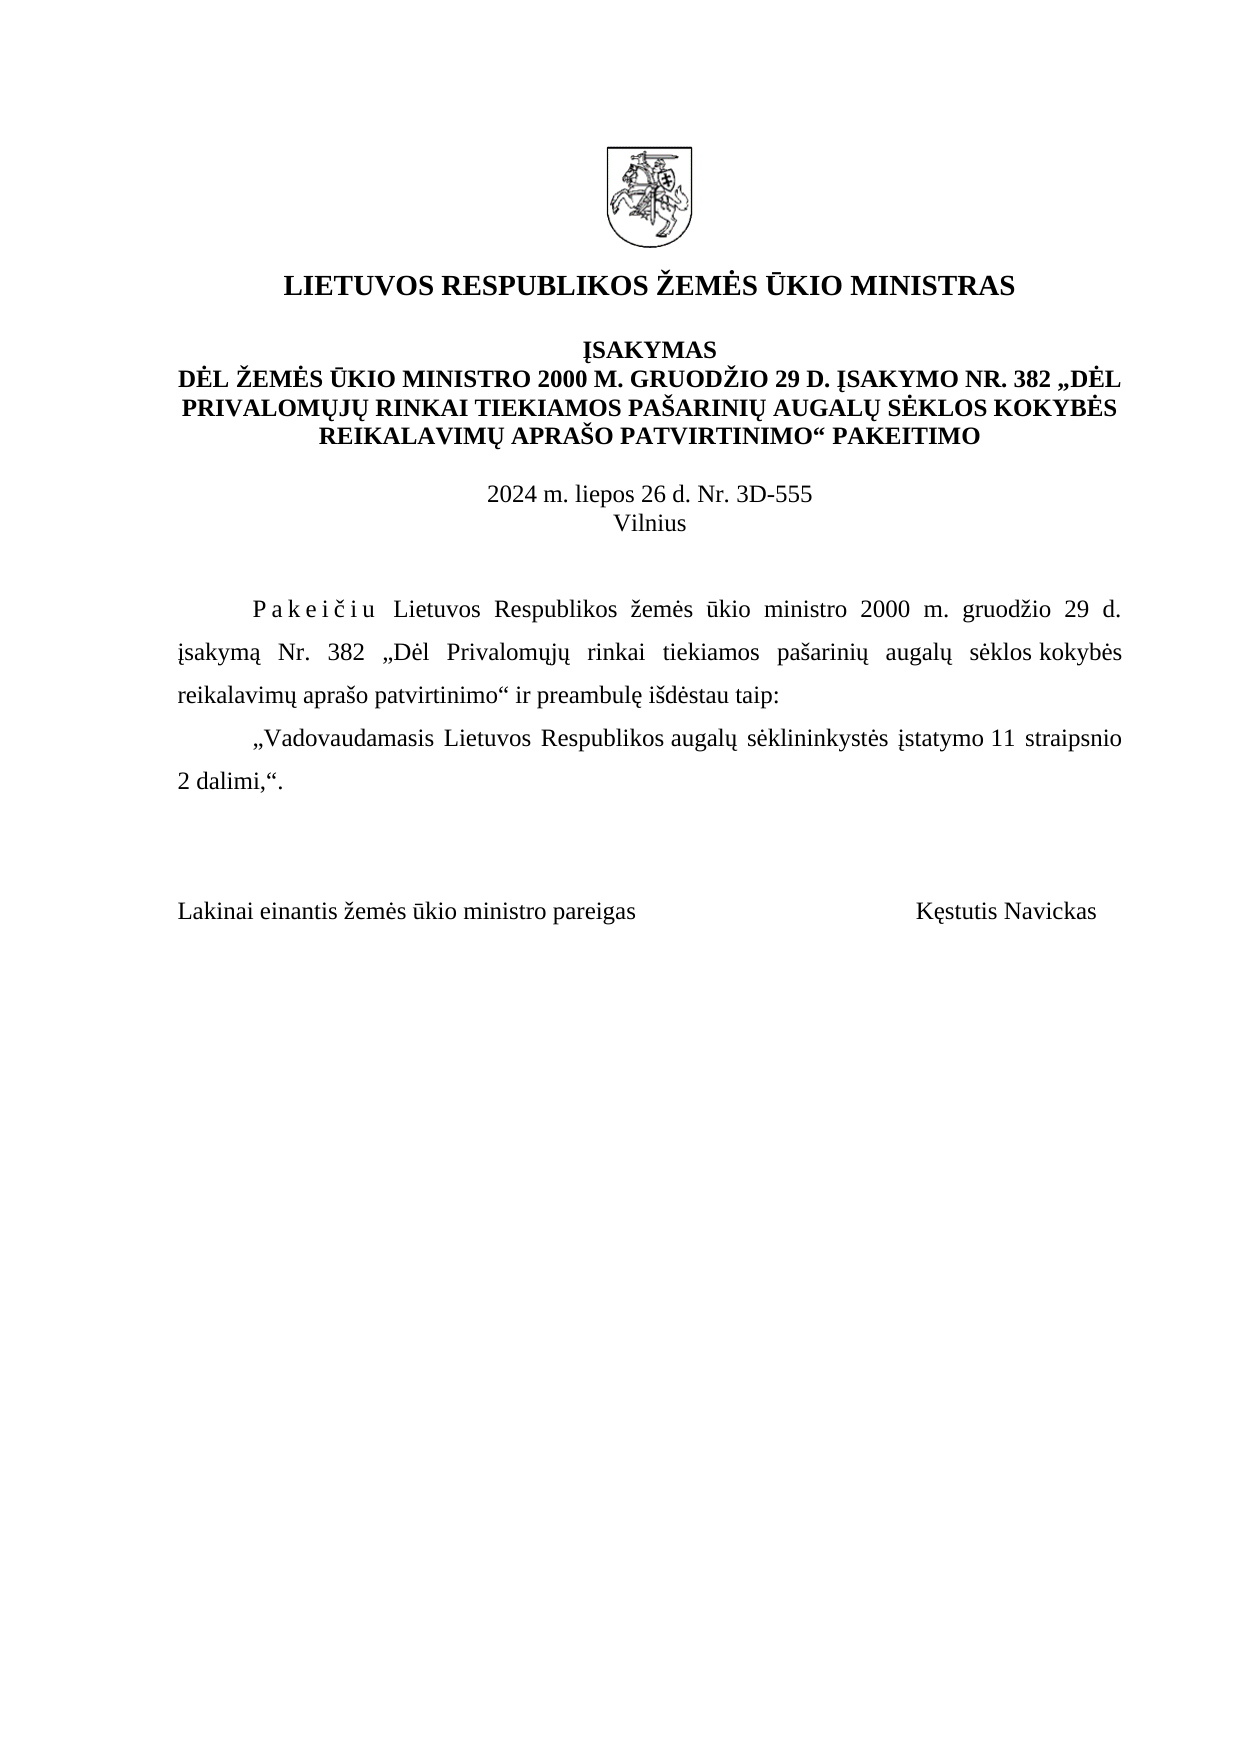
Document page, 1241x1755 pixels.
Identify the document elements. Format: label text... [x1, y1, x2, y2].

text Lakinai einantis žemės ūkio ministro pareigas Kęstutis Navickas [177, 896, 1122, 924]
text Vilnius [177, 508, 1122, 536]
text LIETUVOS RESPUBLIKOS ŽEMĖS ŪKIO MINISTRAS [177, 268, 1122, 302]
text „Vadovaudamasis Lietuvos Respublikos augalų sėklininkystės įstatymo 11 straipsnio 2 dalimi,“. [177, 723, 1122, 795]
subtitle Dėl ŽEMĖS ŪKIO MINISTRO 2000 M. GRUODŽIO 29 D. ĮSAKYMO NR. 382 „DĖL PRIVALOMŲJŲ RINKAI TIEKIAMOS PAŠARINIŲ AUGALŲ SĖKLOS KOKYBĖS REIKALAVIMŲ APRAŠO PATVIRTINIMO“ PAKEITIMO [177, 364, 1122, 450]
text 2024 m. liepos 26 d. Nr. 3D-555 [177, 479, 1122, 508]
text ĮSAKYMAS [177, 335, 1122, 364]
text Pakeičiu Lietuvos Respublikos žemės ūkio ministro 2000 m. gruodžio 29 d. įsakymą Nr. 382 „Dėl Privalomųjų rinkai tiekiamos pašarinių augalų sėklos kokybės reikalavimų aprašo patvirtinimo“ ir preambulę išdėstau taip: [177, 594, 1122, 709]
